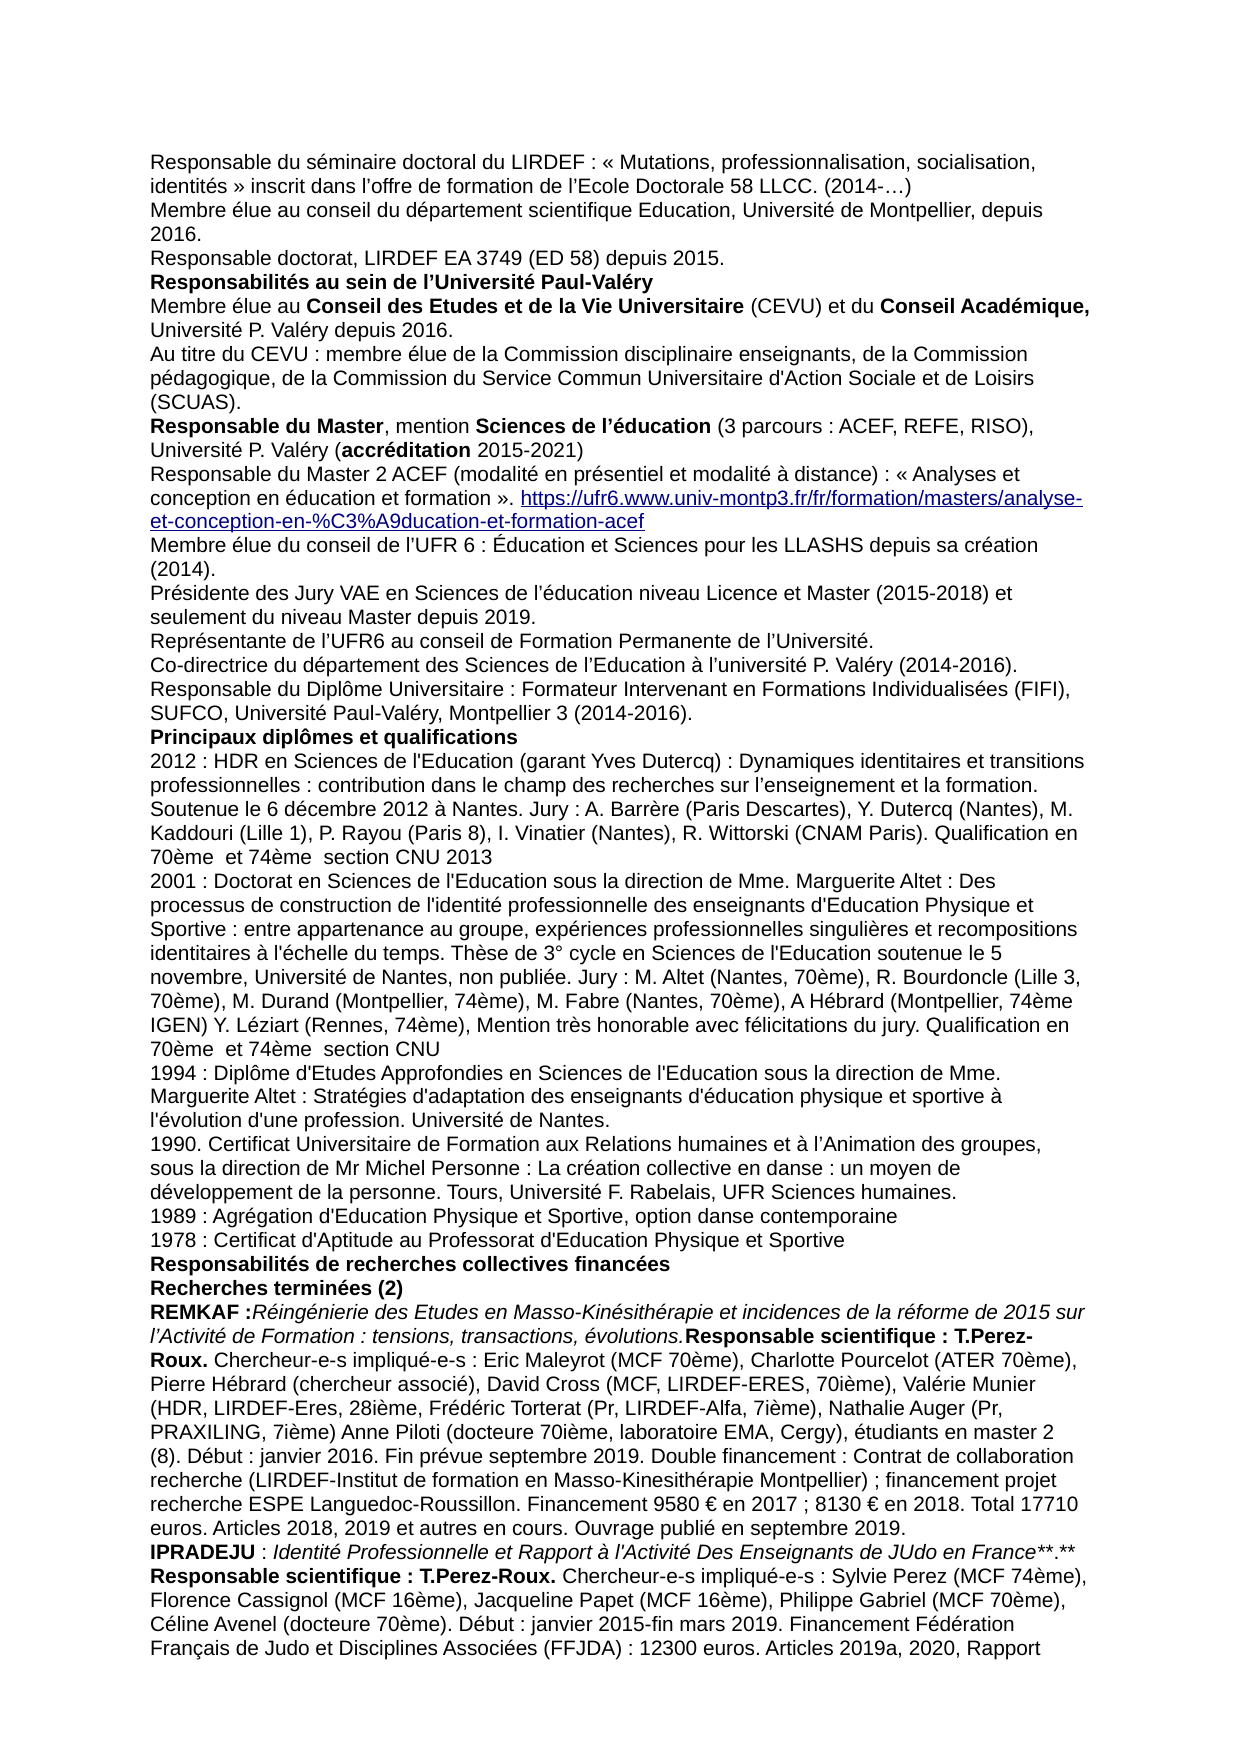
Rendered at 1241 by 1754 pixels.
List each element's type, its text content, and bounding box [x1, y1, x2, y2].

text Responsable du Master 2 ACEF (modalité en présentiel et modalité à distance) : « Analyses et conception en éducation et formation ». https://ufr6.www.univ-montp3.fr/fr/formation/masters/analyse-et-conception-en-%C3%A9ducation-et-formation-acef [150, 461, 1090, 533]
text Responsabilités de recherches collectives financées [150, 1252, 1090, 1276]
text Responsable doctorat, LIRDEF EA 3749 (ED 58) depuis 2015. [150, 246, 1090, 270]
text Membre élue au conseil du département scientifique Education, Université de Montpellier, depuis 2016. [150, 198, 1090, 246]
text 2012 : HDR en Sciences de l'Education (garant Yves Dutercq) : Dynamiques identitaires et transitions professionnelles : contribution dans le champ des recherches sur l’enseignement et la formation. Soutenue le 6 décembre 2012 à Nantes. Jury : A. Barrère (Paris Descartes), Y. Dutercq (Nantes), M. Kaddouri (Lille 1), P. Rayou (Paris 8), I. Vinatier (Nantes), R. Wittorski (CNAM Paris). Qualification en 70ème et 74ème section CNU 2013 [150, 749, 1090, 869]
text Responsable du Diplôme Universitaire : Formateur Intervenant en Formations Individualisées (FIFI), SUFCO, Université Paul-Valéry, Montpellier 3 (2014-2016). [150, 677, 1090, 725]
text 1990. Certificat Universitaire de Formation aux Relations humaines et à l’Animation des groupes, sous la direction de Mr Michel Personne : La création collective en danse : un moyen de développement de la personne. Tours, Université F. Rabelais, UFR Sciences humaines. [150, 1132, 1090, 1204]
text Responsable du Master, mention Sciences de l’éducation (3 parcours : ACEF, REFE, RISO), Université P. Valéry (accréditation 2015-2021) [150, 413, 1090, 461]
text Principaux diplômes et qualifications [150, 725, 1090, 749]
text Recherches terminées (2) [150, 1276, 1090, 1300]
text 1994 : Diplôme d'Etudes Approfondies en Sciences de l'Education sous la direction de Mme. Marguerite Altet : Stratégies d'adaptation des enseignants d'éducation physique et sportive à l'évolution d'une profession. Université de Nantes. [150, 1060, 1090, 1132]
text 1978 : Certificat d'Aptitude au Professorat d'Education Physique et Sportive [150, 1228, 1090, 1252]
text Co-directrice du département des Sciences de l’Education à l’université P. Valéry (2014-2016). [150, 653, 1090, 677]
text Membre élue au Conseil des Etudes et de la Vie Universitaire (CEVU) et du Conseil Académique, Université P. Valéry depuis 2016. [150, 294, 1090, 342]
text Responsabilités au sein de l’Université Paul-Valéry [150, 270, 1090, 294]
text 1989 : Agrégation d'Education Physique et Sportive, option danse contemporaine [150, 1204, 1090, 1228]
text 2001 : Doctorat en Sciences de l'Education sous la direction de Mme. Marguerite Altet : Des processus de construction de l'identité professionnelle des enseignants d'Education Physique et Sportive : entre appartenance au groupe, expériences professionnelles singulières et recompositions identitaires à l'échelle du temps. Thèse de 3° cycle en Sciences de l'Education soutenue le 5 novembre, Université de Nantes, non publiée. Jury : M. Altet (Nantes, 70ème), R. Bourdoncle (Lille 3, 70ème), M. Durand (Montpellier, 74ème), M. Fabre (Nantes, 70ème), A Hébrard (Montpellier, 74ème IGEN) Y. Léziart (Rennes, 74ème), Mention très honorable avec félicitations du jury. Qualification en 70ème et 74ème section CNU [150, 869, 1090, 1060]
text Responsable du séminaire doctoral du LIRDEF : « Mutations, professionnalisation, socialisation, identités » inscrit dans l’offre de formation de l’Ecole Doctorale 58 LLCC. (2014-…) [150, 150, 1090, 198]
text Représentante de l’UFR6 au conseil de Formation Permanente de l’Université. [150, 629, 1090, 653]
text Présidente des Jury VAE en Sciences de l’éducation niveau Licence et Master (2015-2018) et seulement du niveau Master depuis 2019. [150, 581, 1090, 629]
text Au titre du CEVU : membre élue de la Commission disciplinaire enseignants, de la Commission pédagogique, de la Commission du Service Commun Universitaire d'Action Sociale et de Loisirs (SCUAS). [150, 342, 1090, 413]
text REMKAF :Réingénierie des Etudes en Masso-Kinésithérapie et incidences de la réforme de 2015 sur l’Activité de Formation : tensions, transactions, évolutions.Responsable scientifique : T.Perez-Roux. Chercheur-e-s impliqué-e-s : Eric Maleyrot (MCF 70ème), Charlotte Pourcelot (ATER 70ème), Pierre Hébrard (chercheur associé), David Cross (MCF, LIRDEF-ERES, 70ième), Valérie Munier (HDR, LIRDEF-Eres, 28ième, Frédéric Torterat (Pr, LIRDEF-Alfa, 7ième), Nathalie Auger (Pr, PRAXILING, 7ième) Anne Piloti (docteure 70ième, laboratoire EMA, Cergy), étudiants en master 2 (8). Début : janvier 2016. Fin prévue septembre 2019. Double financement : Contrat de collaboration recherche (LIRDEF-Institut de formation en Masso-Kinesithérapie Montpellier) ; financement projet recherche ESPE Languedoc-Roussillon. Financement 9580 € en 2017 ; 8130 € en 2018. Total 17710 euros. Articles 2018, 2019 et autres en cours. Ouvrage publié en septembre 2019. [150, 1300, 1090, 1539]
text IPRADEJU : Identité Professionnelle et Rapport à l'Activité Des Enseignants de JUdo en France**.** Responsable scientifique : T.Perez-Roux. Chercheur-e-s impliqué-e-s : Sylvie Perez (MCF 74ème), Florence Cassignol (MCF 16ème), Jacqueline Papet (MCF 16ème), Philippe Gabriel (MCF 70ème), Céline Avenel (docteure 70ème). Début : janvier 2015-fin mars 2019. Financement Fédération Français de Judo et Disciplines Associées (FFJDA) : 12300 euros. Articles 2019a, 2020, Rapport [150, 1539, 1090, 1659]
text Membre élue du conseil de l’UFR 6 : Éducation et Sciences pour les LLASHS depuis sa création (2014). [150, 533, 1090, 581]
